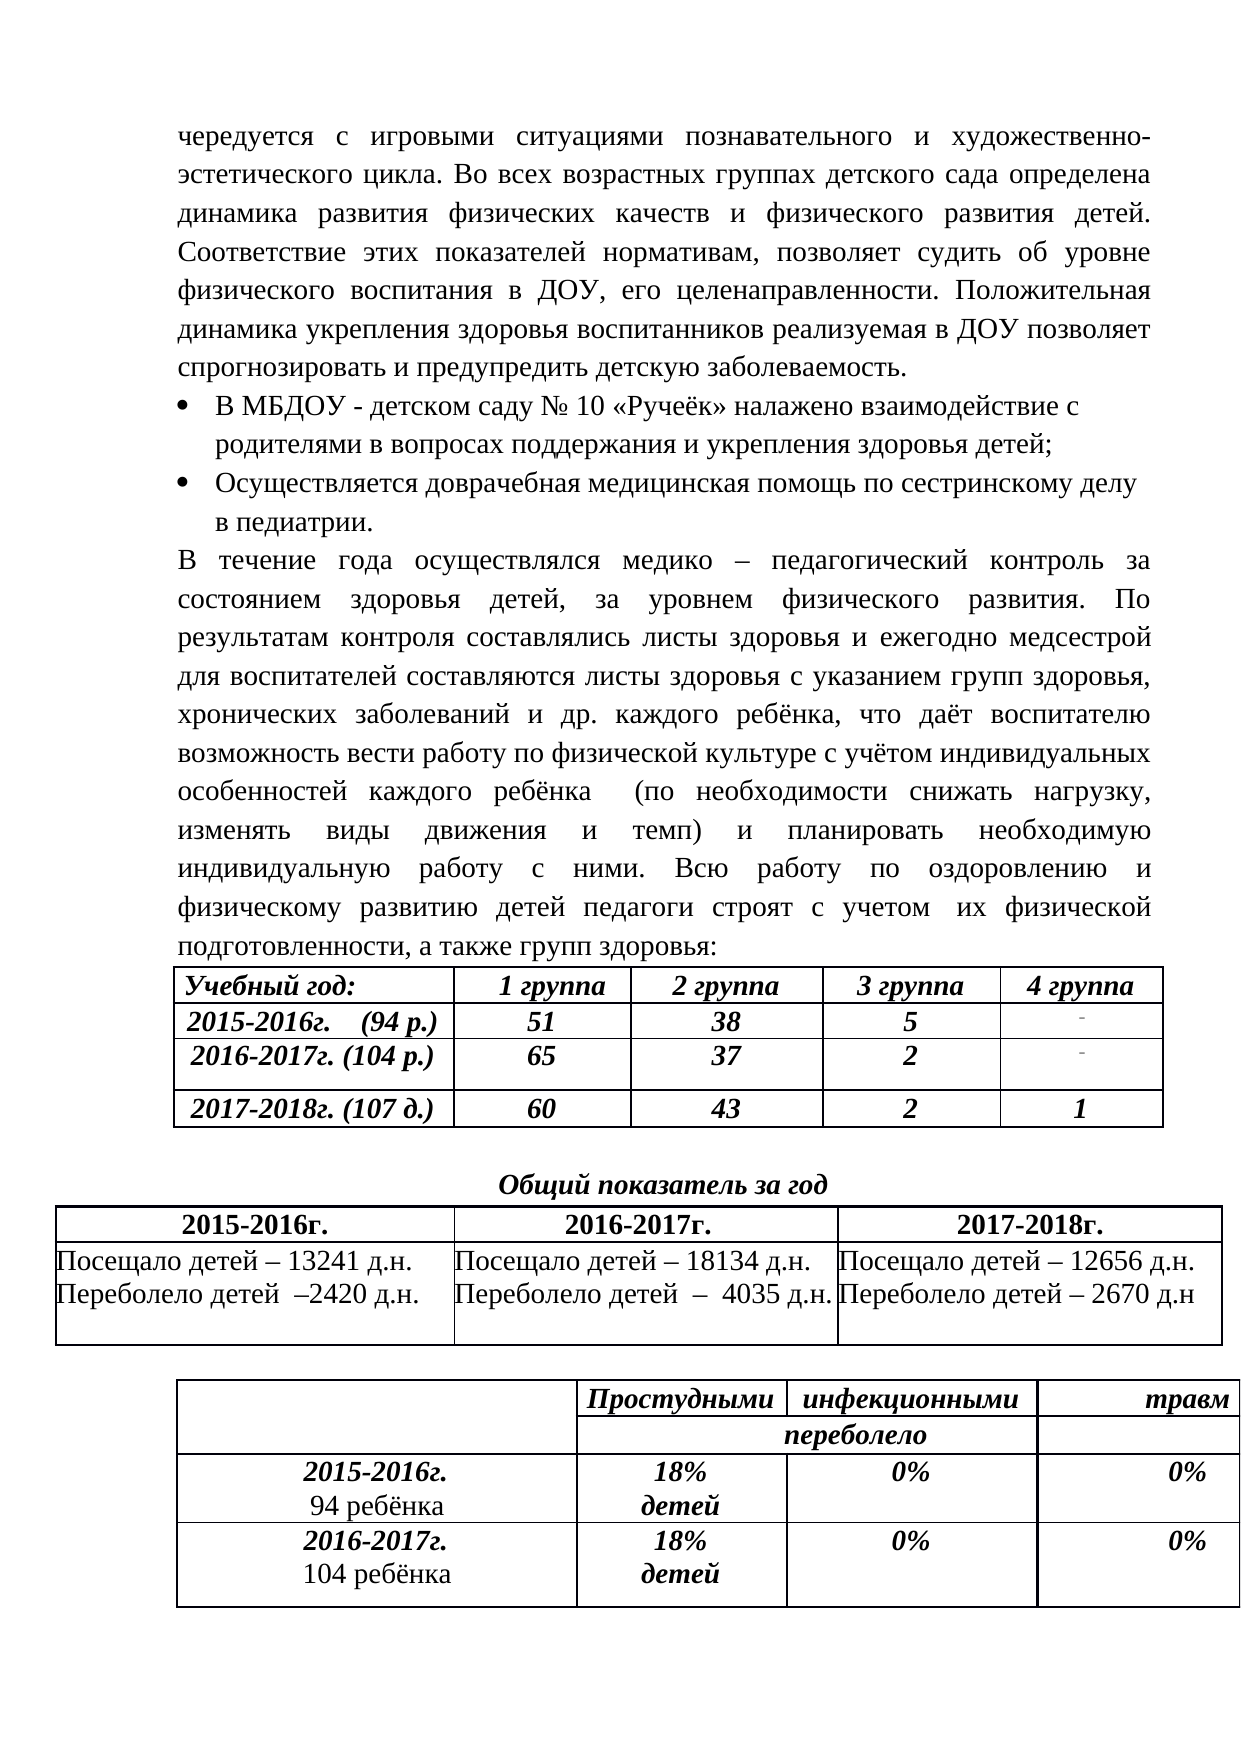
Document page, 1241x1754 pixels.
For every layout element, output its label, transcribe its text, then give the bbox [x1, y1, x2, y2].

table_cell 1 [1001, 1091, 1162, 1126]
table_header [178, 1381, 576, 1452]
list В МБДОУ - детском саду № 10 «Ручеёк» налажено взаимодействие с родителями в вопросах поддержания и укрепления здоровья детей; [177, 388, 1152, 460]
table_cell 0% [788, 1523, 1036, 1606]
table_cell 2 [824, 1091, 1000, 1126]
text чередуется с игровыми ситуациями познавательного и художественно-эстетического цикла. Во всех возрастных группах детского сада определена динамика развития физических качеств и физического развития детей. Соответствие этих показателей нормативам, позволяет судить об уровне физического воспитания в ДОУ, его целенаправленности. Положительная динамика укрепления здоровья воспитанников реализуемая в ДОУ позволяет спрогнозировать и предупредить детскую заболеваемость. [177, 118, 1152, 383]
table_cell [1039, 1417, 1239, 1452]
table_header Учебный год: [175, 968, 453, 1002]
table_header Простудными [578, 1381, 786, 1415]
table_cell 37 [632, 1039, 822, 1089]
table_cell 18% детей [578, 1455, 786, 1522]
table_header 2 группа [632, 968, 822, 1002]
table_cell Посещало детей – 12656 д.н. Переболело детей – 2670 д.н [839, 1243, 1221, 1344]
table_cell 60 [455, 1091, 630, 1126]
table_cell 2 [824, 1039, 1000, 1089]
table_cell 51 [455, 1004, 630, 1037]
table_cell 18% детей [578, 1523, 786, 1606]
table_cell - [1001, 1039, 1162, 1089]
table_cell 0% [1039, 1455, 1239, 1522]
table_cell 2016-2017г. 104 ребёнка [178, 1523, 576, 1606]
table_cell 2015-2016г. (94 р.) [175, 1004, 453, 1037]
text Общий показатель за год [177, 1167, 1152, 1200]
table_header травм [1039, 1381, 1239, 1415]
table_header 4 группа [1001, 968, 1162, 1002]
table_header инфекционными [788, 1381, 1036, 1415]
table_cell 65 [455, 1039, 630, 1089]
table_cell 5 [824, 1004, 1000, 1037]
table_header 1 группа [455, 968, 630, 1002]
table_header 3 группа [824, 968, 1000, 1002]
table_header 2017-2018г. [839, 1208, 1221, 1241]
table_cell 2017-2018г. (107 д.) [175, 1091, 453, 1126]
table_cell 2016-2017г. (104 р.) [175, 1039, 453, 1089]
table_cell Посещало детей – 18134 д.н. Переболело детей – 4035 д.н. [455, 1243, 837, 1344]
table_cell 2015-2016г. 94 ребёнка [178, 1455, 576, 1522]
table_header 2016-2017г. [455, 1208, 837, 1241]
table_cell - [1001, 1004, 1162, 1037]
table_cell 38 [632, 1004, 822, 1037]
text В течение года осуществлялся медико – педагогический контроль за состоянием здоровья детей, за уровнем физического развития. По результатам контроля составлялись листы здоровья и ежегодно медсестрой для воспитателей составляются листы здоровья с указанием групп здоровья, хронических заболеваний и др. каждого ребёнка, что даёт воспитателю возможность вести работу по физической культуре с учётом индивидуальных особенностей каждого ребёнка (по необходимости снижать нагрузку, изменять виды движения и темп) и планировать необходимую индивидуальную работу с ними. Всю работу по оздоровлению и физическому развитию детей педагоги строят с учетом их физической подготовленности, а также групп здоровья: [177, 542, 1152, 961]
table_cell 43 [632, 1091, 822, 1126]
table_cell Посещало детей – 13241 д.н. Переболело детей –2420 д.н. [57, 1243, 454, 1344]
table_cell 0% [788, 1455, 1036, 1522]
table_header 2015-2016г. [57, 1208, 454, 1241]
list Осуществляется доврачебная медицинская помощь по сестринскому делу в педиатрии. [177, 465, 1152, 537]
table_cell 0% [1039, 1523, 1239, 1606]
table_cell переболело [578, 1417, 1036, 1452]
